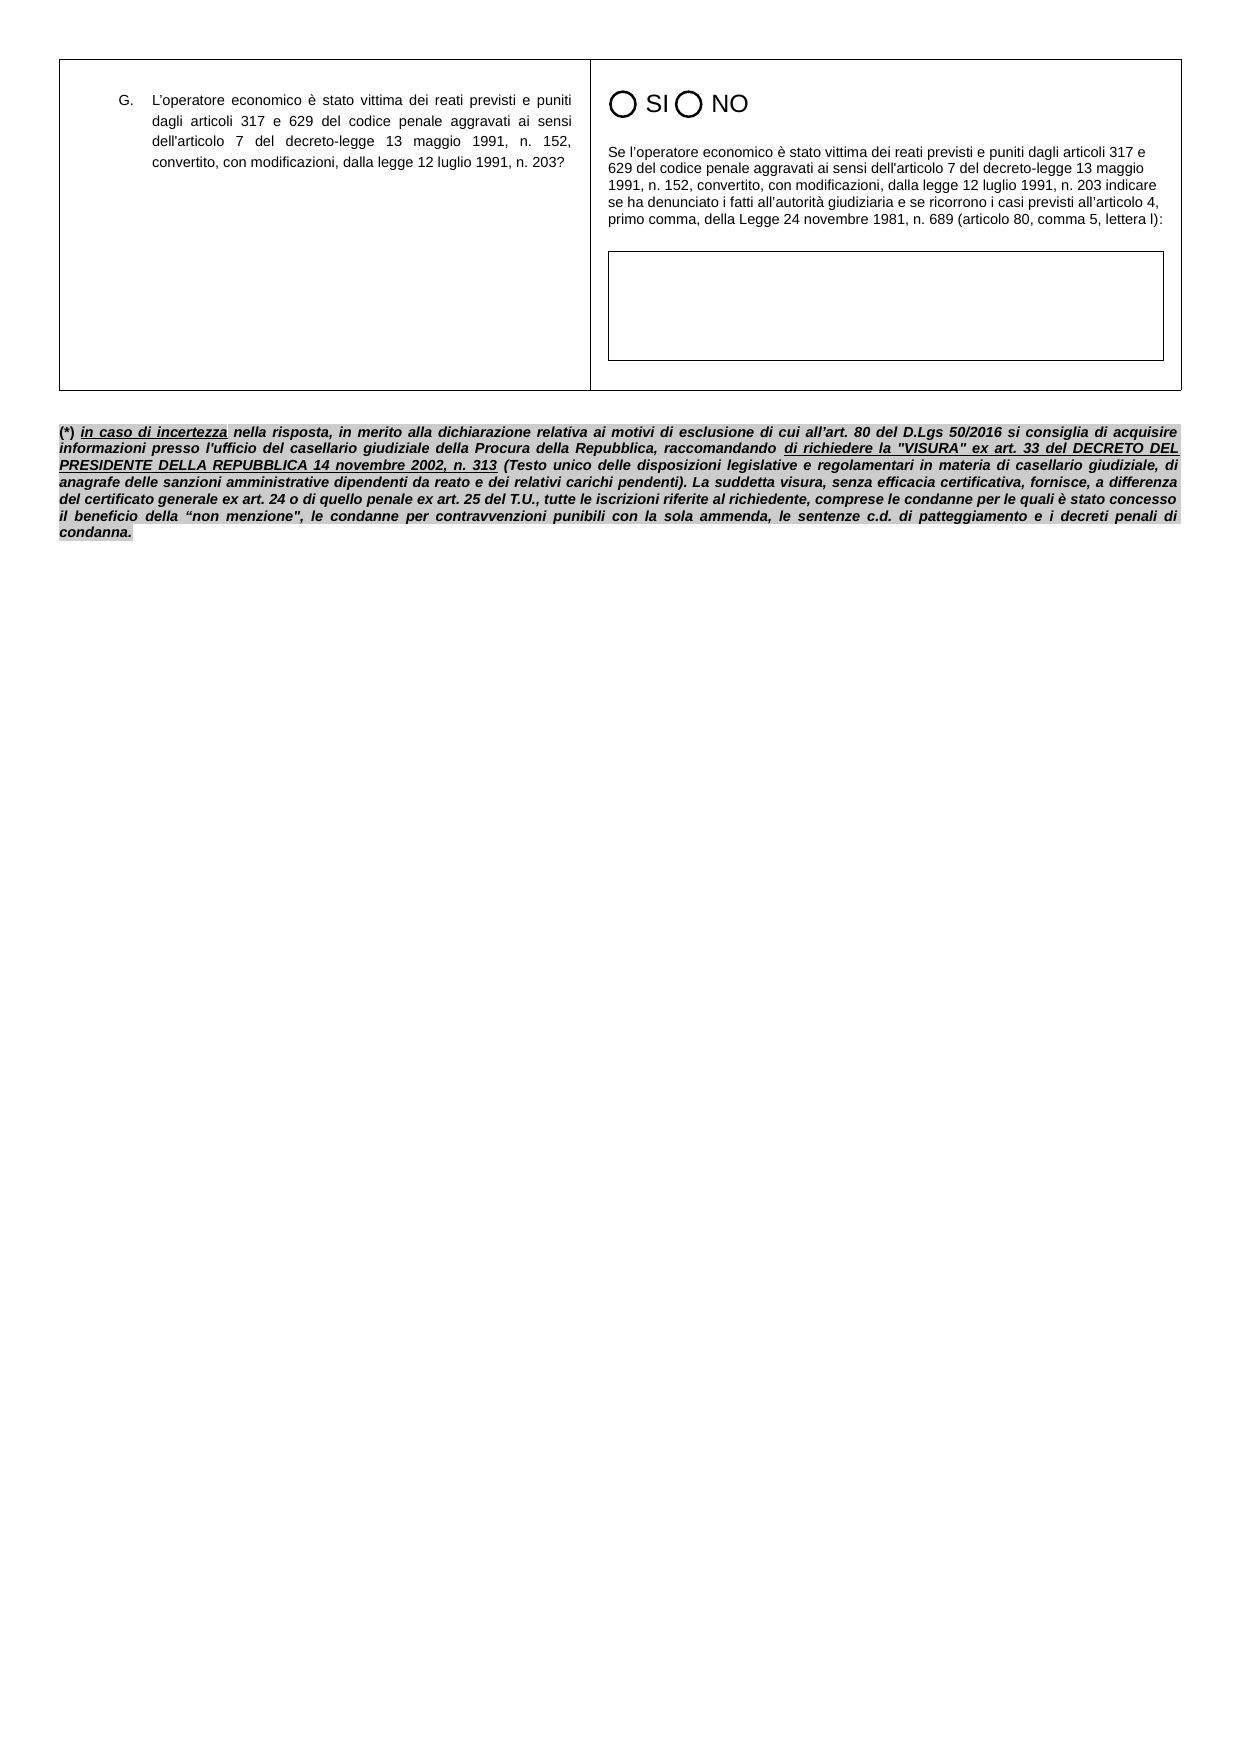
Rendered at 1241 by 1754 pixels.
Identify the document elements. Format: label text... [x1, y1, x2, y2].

text (*) in caso di incertezza nella risposta, in merito alla dichiarazione relativa ai motivi di esclusione di cui all’art. 80 del D.Lgs 50/2016 si consiglia di acquisire informazioni presso l'ufficio del casellario giudiziale della Procura della Repubblica, raccomandando di richiedere la "VISURA" ex art. 33 del DECRETO DEL PRESIDENTE DELLA REPUBBLICA 14 novembre 2002, n. 313 (Testo unico delle disposizioni legislative e regolamentari in materia di casellario giudiziale, di anagrafe delle sanzioni amministrative dipendenti da reato e dei relativi carichi pendenti). La suddetta visura, senza efficacia certificativa, fornisce, a differenza del certificato generale ex art. 24 o di quello penale ex art. 25 del T.U., tutte le iscrizioni riferite al richiedente, comprese le condanne per le quali è stato concesso il beneficio della “non menzione", le condanne per contravvenzioni punibili con la sola ammenda, le sentenze c.d. di patteggiamento e i decreti penali di condanna. [59, 423, 1181, 541]
table_cell Se l’operatore economico è stato vittima dei reati previsti e puniti dagli articoli 317 e 629 del codice penale aggravati ai sensi dell'articolo 7 del decreto-legge 13 maggio 1991, n. 152, convertito, con modificazioni, dalla legge 12 luglio 1991, n. 203 indicare se ha denunciato i fatti all’autorità giudiziaria e se ricorrono i casi previsti all’articolo 4, primo comma, della Legge 24 novembre 1981, n. 689 (articolo 80, comma 5, lettera l): [591, 60, 1181, 390]
table_cell L’operatore economico è stato vittima dei reati previsti e puniti dagli articoli 317 e 629 del codice penale aggravati ai sensi dell'articolo 7 del decreto-legge 13 maggio 1991, n. 152, convertito, con modificazioni, dalla legge 12 luglio 1991, n. 203? [60, 60, 590, 390]
